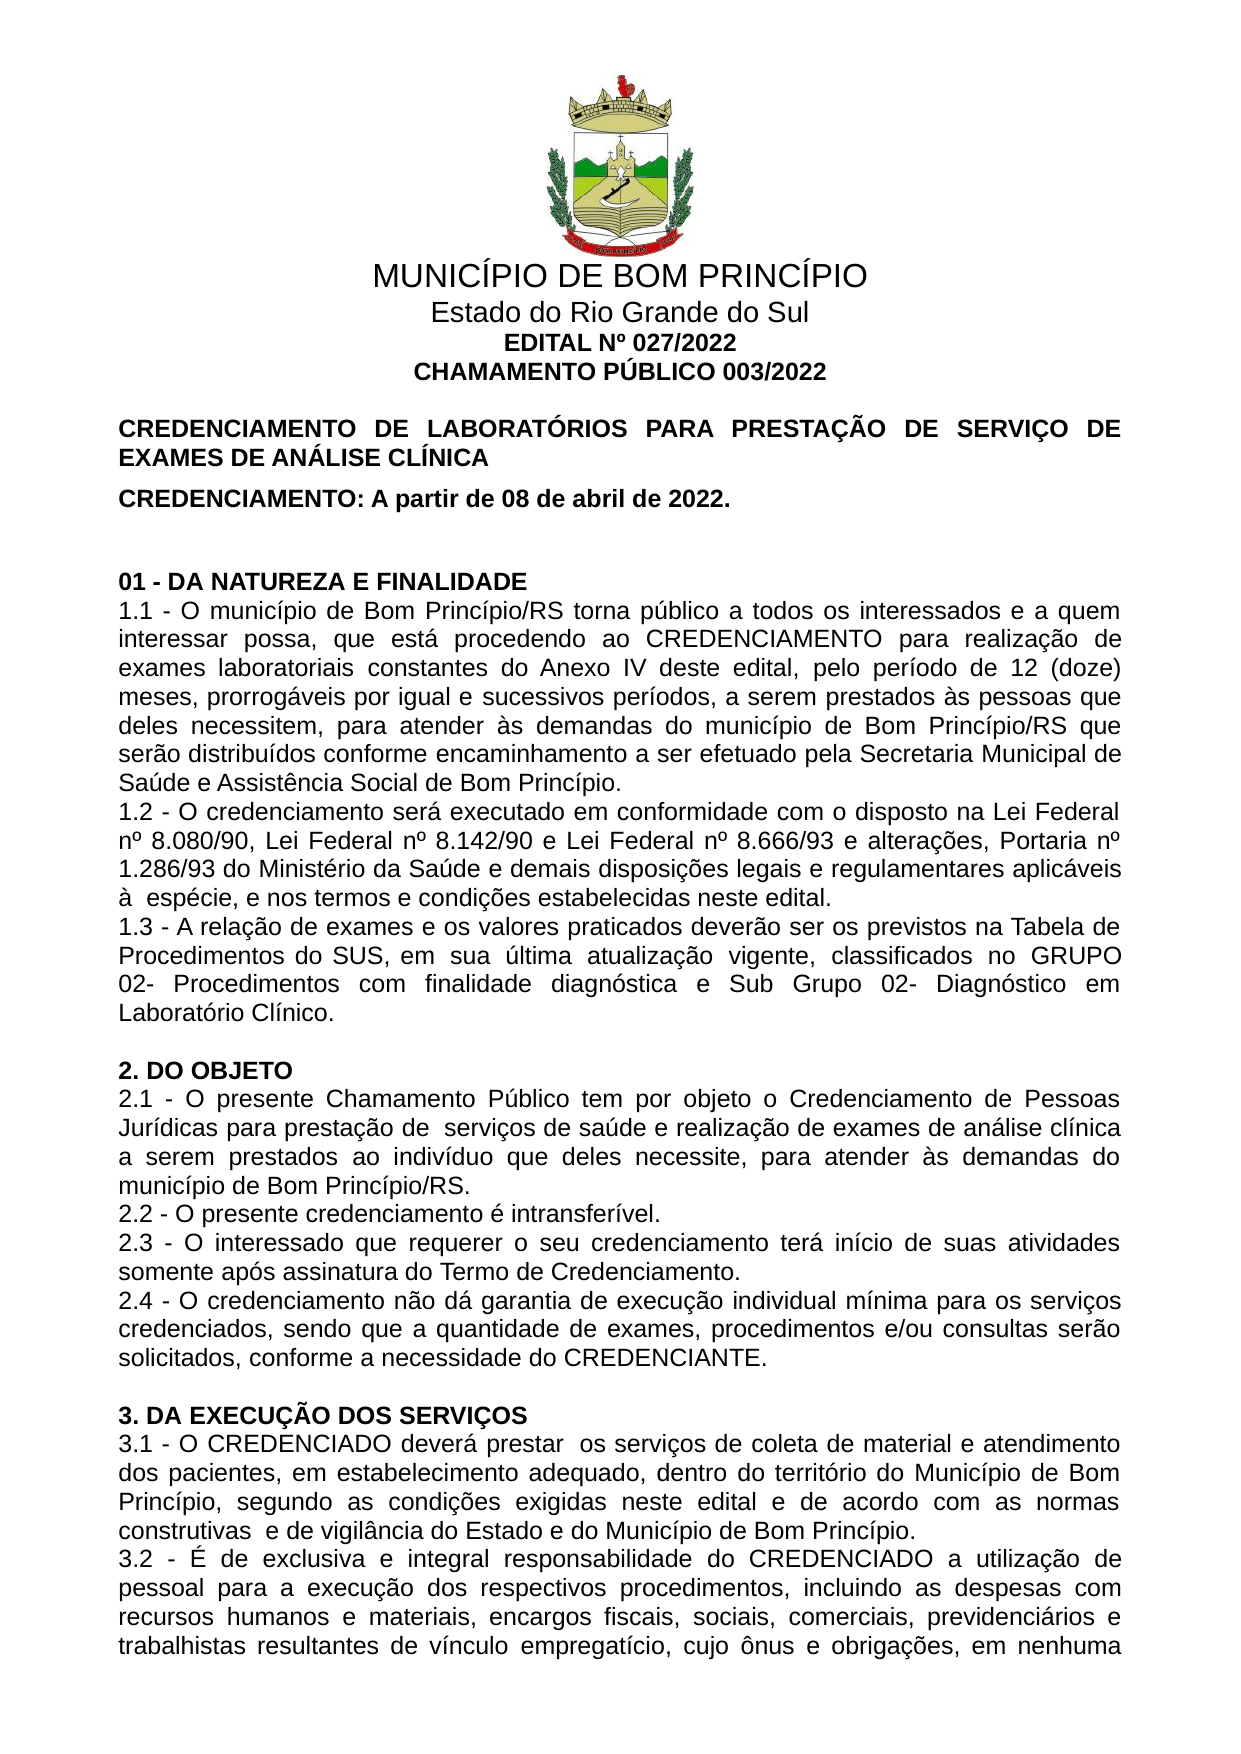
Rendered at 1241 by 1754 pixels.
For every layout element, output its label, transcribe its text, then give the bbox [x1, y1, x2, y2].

text 1.3 - A relação de exames e os valores praticados deverão ser os previstos na Tabela de Procedimentos do SUS, em sua última atualização vigente, classificados no GRUPO 02- Procedimentos com finalidade diagnóstica e Sub Grupo 02- Diagnóstico em Laboratório Clínico. [118, 912, 1122, 1027]
text 01 - DA NATUREZA E FINALIDADE [118, 567, 1122, 596]
text 3. DA EXECUÇÃO DOS SERVIÇOS [118, 1401, 1122, 1429]
text CREDENCIAMENTO DE LABORATÓRIOS PARA PRESTAÇÃO DE SERVIÇO DE EXAMES DE ANÁLISE CLÍNICA [118, 414, 1122, 472]
text CHAMAMENTO PÚBLICO 003/2022 [118, 357, 1122, 386]
text 2. DO OBJETO [118, 1056, 1122, 1084]
text 1.1 - O município de Bom Princípio/RS torna público a todos os interessados e a quem interessar possa, que está procedendo ao CREDENCIAMENTO para realização de exames laboratoriais constantes do Anexo IV deste edital, pelo período de 12 (doze) meses, prorrogáveis por igual e sucessivos períodos, a serem prestados às pessoas que deles necessitem, para atender às demandas do município de Bom Princípio/RS que serão distribuídos conforme encaminhamento a ser efetuado pela Secretaria Municipal de Saúde e Assistência Social de Bom Princípio. [118, 596, 1122, 797]
text 2.2 - O presente credenciamento é intransferível. [118, 1199, 1122, 1228]
text 3.2 - É de exclusiva e integral responsabilidade do CREDENCIADO a utilização de pessoal para a execução dos respectivos procedimentos, incluindo as despesas com recursos humanos e materiais, encargos fiscais, sociais, comerciais, previdenciários e trabalhistas resultantes de vínculo empregatício, cujo ônus e obrigações, em nenhuma [118, 1544, 1122, 1659]
text CREDENCIAMENTO: A partir de 08 de abril de 2022. [118, 484, 1122, 513]
text 3.1 - O CREDENCIADO deverá prestar os serviços de coleta de material e atendimento dos pacientes, em estabelecimento adequado, dentro do território do Município de Bom Princípio, segundo as condições exigidas neste edital e de acordo com as normas construtivas e de vigilância do Estado e do Município de Bom Princípio. [118, 1429, 1122, 1544]
text 2.4 - O credenciamento não dá garantia de execução individual mínima para os serviços credenciados, sendo que a quantidade de exames, procedimentos e/ou consultas serão solicitados, conforme a necessidade do CREDENCIANTE. [118, 1286, 1122, 1372]
text 2.3 - O interessado que requerer o seu credenciamento terá início de suas atividades somente após assinatura do Termo de Credenciamento. [118, 1228, 1122, 1286]
text 1.2 - O credenciamento será executado em conformidade com o disposto na Lei Federal nº 8.080/90, Lei Federal nº 8.142/90 e Lei Federal nº 8.666/93 e alterações, Portaria nº 1.286/93 do Ministério da Saúde e demais disposições legais e regulamentares aplicáveis à espécie, e nos termos e condições estabelecidas neste edital. [118, 797, 1122, 912]
text EDITAL Nº 027/2022 [118, 328, 1122, 357]
text 2.1 - O presente Chamamento Público tem por objeto o Credenciamento de Pessoas Jurídicas para prestação de serviços de saúde e realização de exames de análise clínica a serem prestados ao indivíduo que deles necessite, para atender às demandas do município de Bom Princípio/RS. [118, 1084, 1122, 1199]
